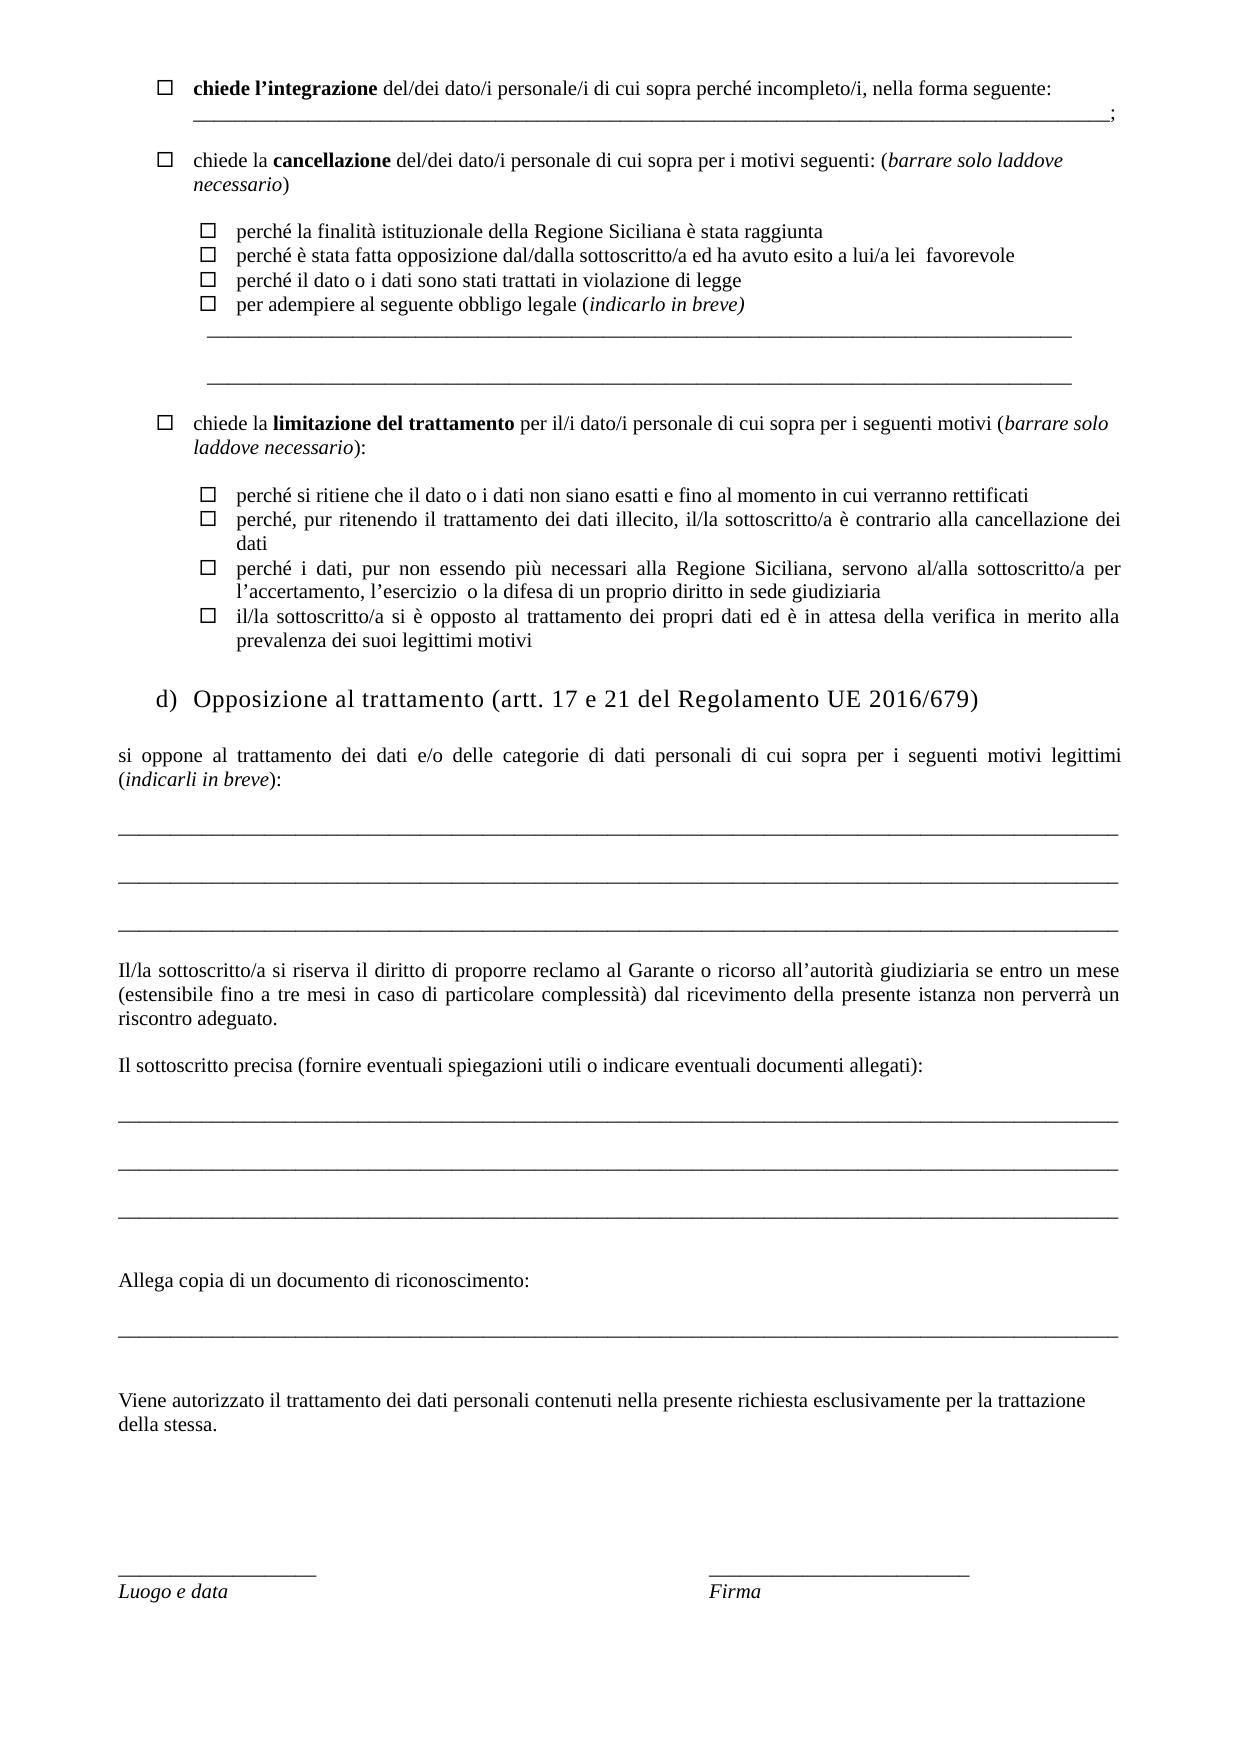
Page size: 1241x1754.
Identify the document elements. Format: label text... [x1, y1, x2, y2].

list Opposizione al trattamento (artt. 17 e 21 del Regolamento UE 2016/679) [156, 680, 1122, 714]
text ________________________________________________________________________________________________ [118, 814, 1122, 838]
list perché il dato o i dati sono stati trattati in violazione di legge [199, 267, 1122, 292]
text Viene autorizzato il trattamento dei dati personali contenuti nella presente richiesta esclusivamente per la trattazione della stessa. [118, 1388, 1122, 1436]
list perché si ritiene che il dato o i dati non siano esatti e fino al momento in cui verranno rettificati [199, 483, 1122, 507]
text Il/la sottoscritto/a si riserva il diritto di proporre reclamo al Garante o ricorso all’autorità giudiziaria se entro un mese (estensibile fino a tre mesi in caso di particolare complessità) dal ricevimento della presente istanza non perverrà un riscontro adeguato. [118, 958, 1122, 1030]
text Allega copia di un documento di riconoscimento: [118, 1268, 1122, 1292]
text ________________________________________________________________________________________________ [118, 1101, 1122, 1125]
list il/la sottoscritto/a si è opposto al trattamento dei propri dati ed è in attesa della verifica in merito alla prevalenza dei suoi legittimi motivi [199, 603, 1122, 652]
list perché è stata fatta opposizione dal/dalla sottoscritto/a ed ha avuto esito a lui/a lei favorevole [199, 243, 1122, 267]
list per adempiere al seguente obbligo legale (indicarlo in breve) [199, 292, 1122, 316]
text Luogo e data Firma [118, 1579, 1122, 1603]
text ________________________________________________________________________________________________ [118, 910, 1122, 934]
text ___________________________________________________________________________________ [207, 363, 1122, 387]
list perché, pur ritenendo il trattamento dei dati illecito, il/la sottoscritto/a è contrario alla cancellazione dei dati [199, 507, 1122, 555]
list chiede la cancellazione del/dei dato/i personale di cui sopra per i motivi seguenti: (barrare solo laddove necessario) [156, 148, 1122, 196]
text ___________________________________________________________________________________ [207, 316, 1122, 340]
text Il sottoscritto precisa (fornire eventuali spiegazioni utili o indicare eventuali documenti allegati): [118, 1053, 1122, 1077]
text ________________________________________________________________________________________________ [118, 862, 1122, 886]
text ________________________________________________________________________________________________ [118, 1149, 1122, 1173]
list chiede l’integrazione del/dei dato/i personale/i di cui sopra perché incompleto/i, nella forma seguente: ________________________________________________________________________________________; [156, 76, 1122, 124]
text ________________________________________________________________________________________________ [118, 1316, 1122, 1364]
list perché la finalità istituzionale della Regione Siciliana è stata raggiunta [199, 219, 1122, 243]
list perché i dati, pur non essendo più necessari alla Regione Siciliana, servono al/alla sottoscritto/a per l’accertamento, l’esercizio o la difesa di un proprio diritto in sede giudiziaria [199, 555, 1122, 603]
text ___________________ _________________________ [118, 1555, 1122, 1579]
text ________________________________________________________________________________________________ [118, 1197, 1122, 1245]
list chiede la limitazione del trattamento per il/i dato/i personale di cui sopra per i seguenti motivi (barrare solo laddove necessario): [156, 411, 1122, 459]
text si oppone al trattamento dei dati e/o delle categorie di dati personali di cui sopra per i seguenti motivi legittimi (indicarli in breve): [118, 743, 1122, 791]
